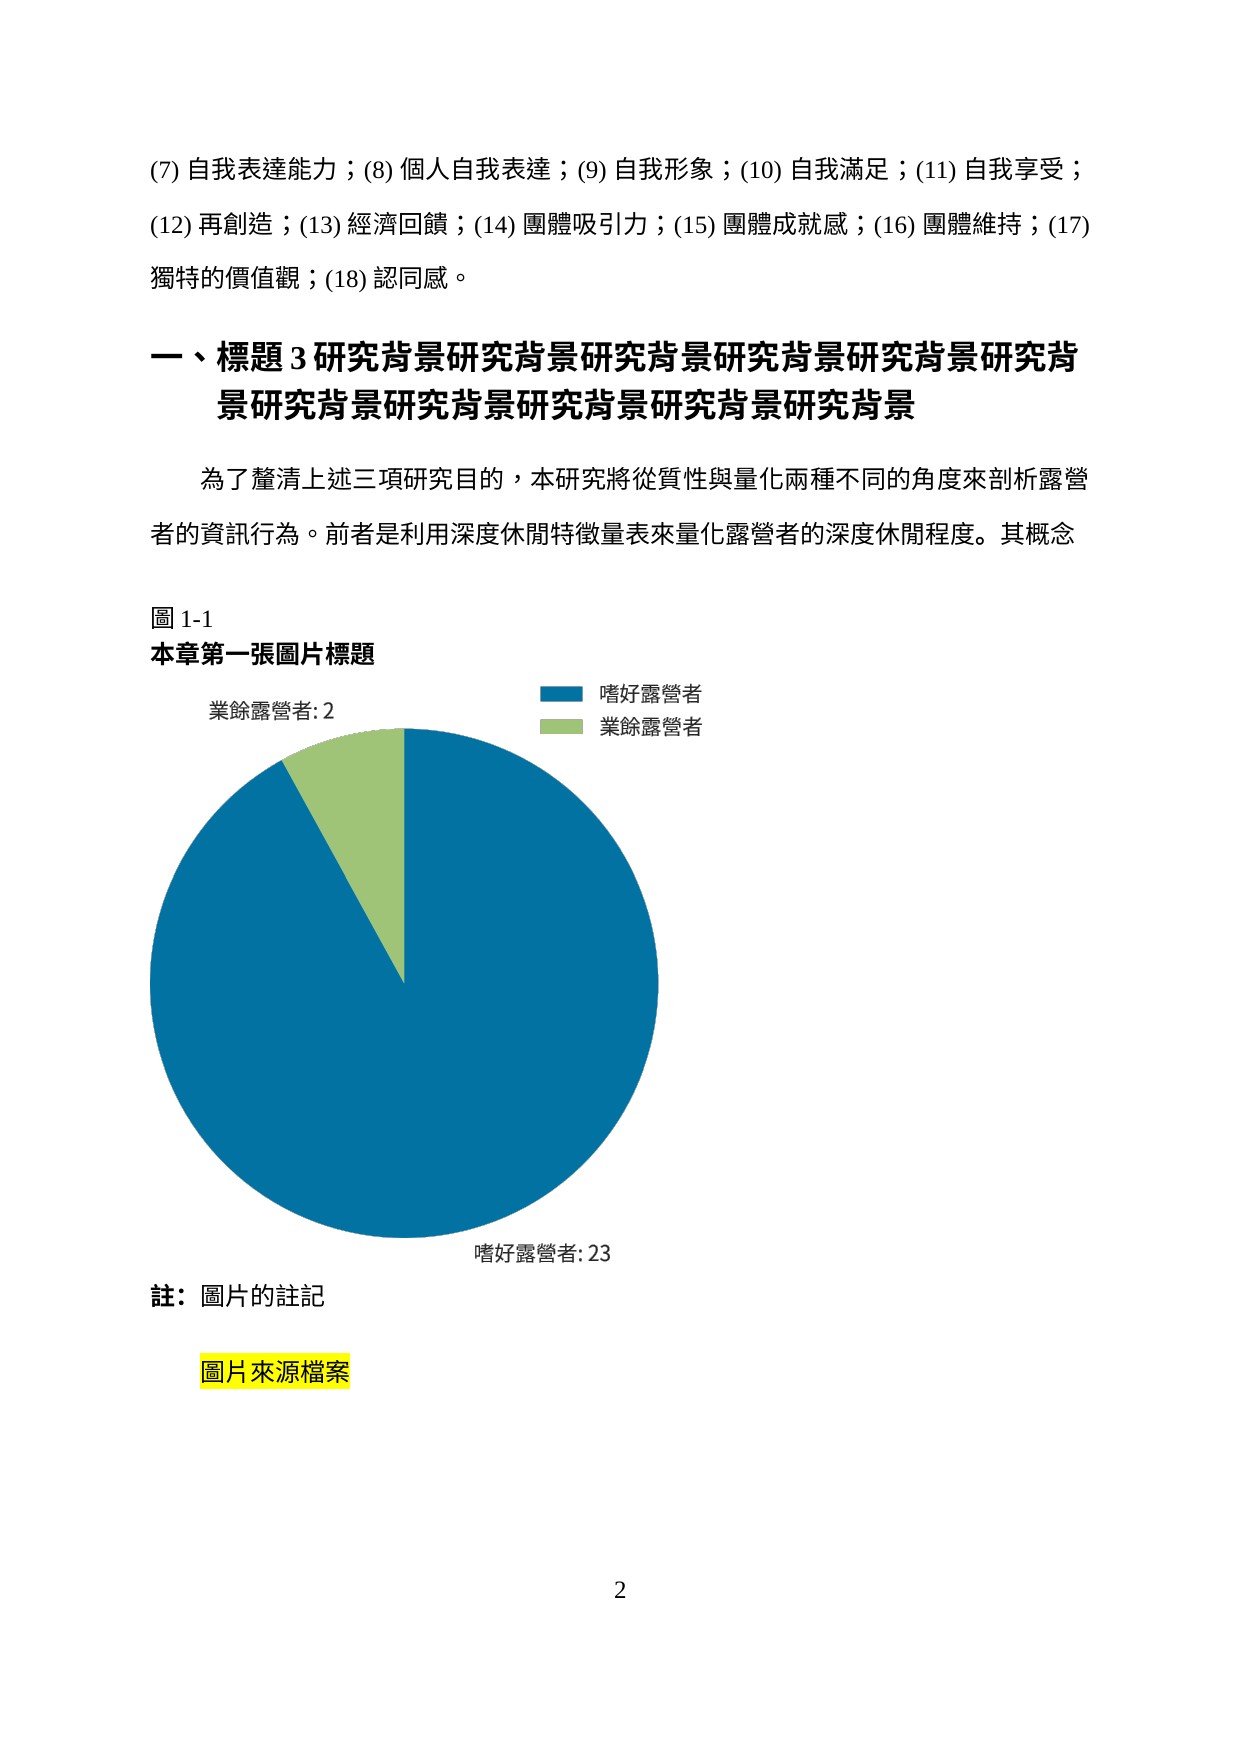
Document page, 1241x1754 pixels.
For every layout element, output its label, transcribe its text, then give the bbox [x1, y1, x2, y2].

text 圖1-1 本章第一張圖片標題 [150, 599, 1090, 671]
text 註：圖片的註記 [150, 1277, 1090, 1313]
subtitle 一、標題3研究背景研究背景研究背景研究背景研究背景研究背景研究背景研究背景研究背景研究背景研究背景 [150, 331, 1090, 427]
text 圖片來源檔案 [350, 1353, 1090, 1389]
text 為了釐清上述三項研究目的，本研究將從質性與量化兩種不同的角度來剖析露營者的資訊行為。前者是利用深度休閒特徵量表來量化露營者的深度休閒程度。其概念 [150, 460, 1090, 550]
picture [150, 683, 702, 1263]
text (7) 自我表達能力；(8) 個人自我表達；(9) 自我形象；(10) 自我滿足；(11) 自我享受；(12) 再創造；(13) 經濟回饋；(14) 團體吸引力；(15) 團體成就感；(16) 團體維持；(17) 獨特的價值觀；(18) 認同感。 [150, 150, 1090, 295]
text 圖片來源檔案 [150, 1353, 200, 1389]
